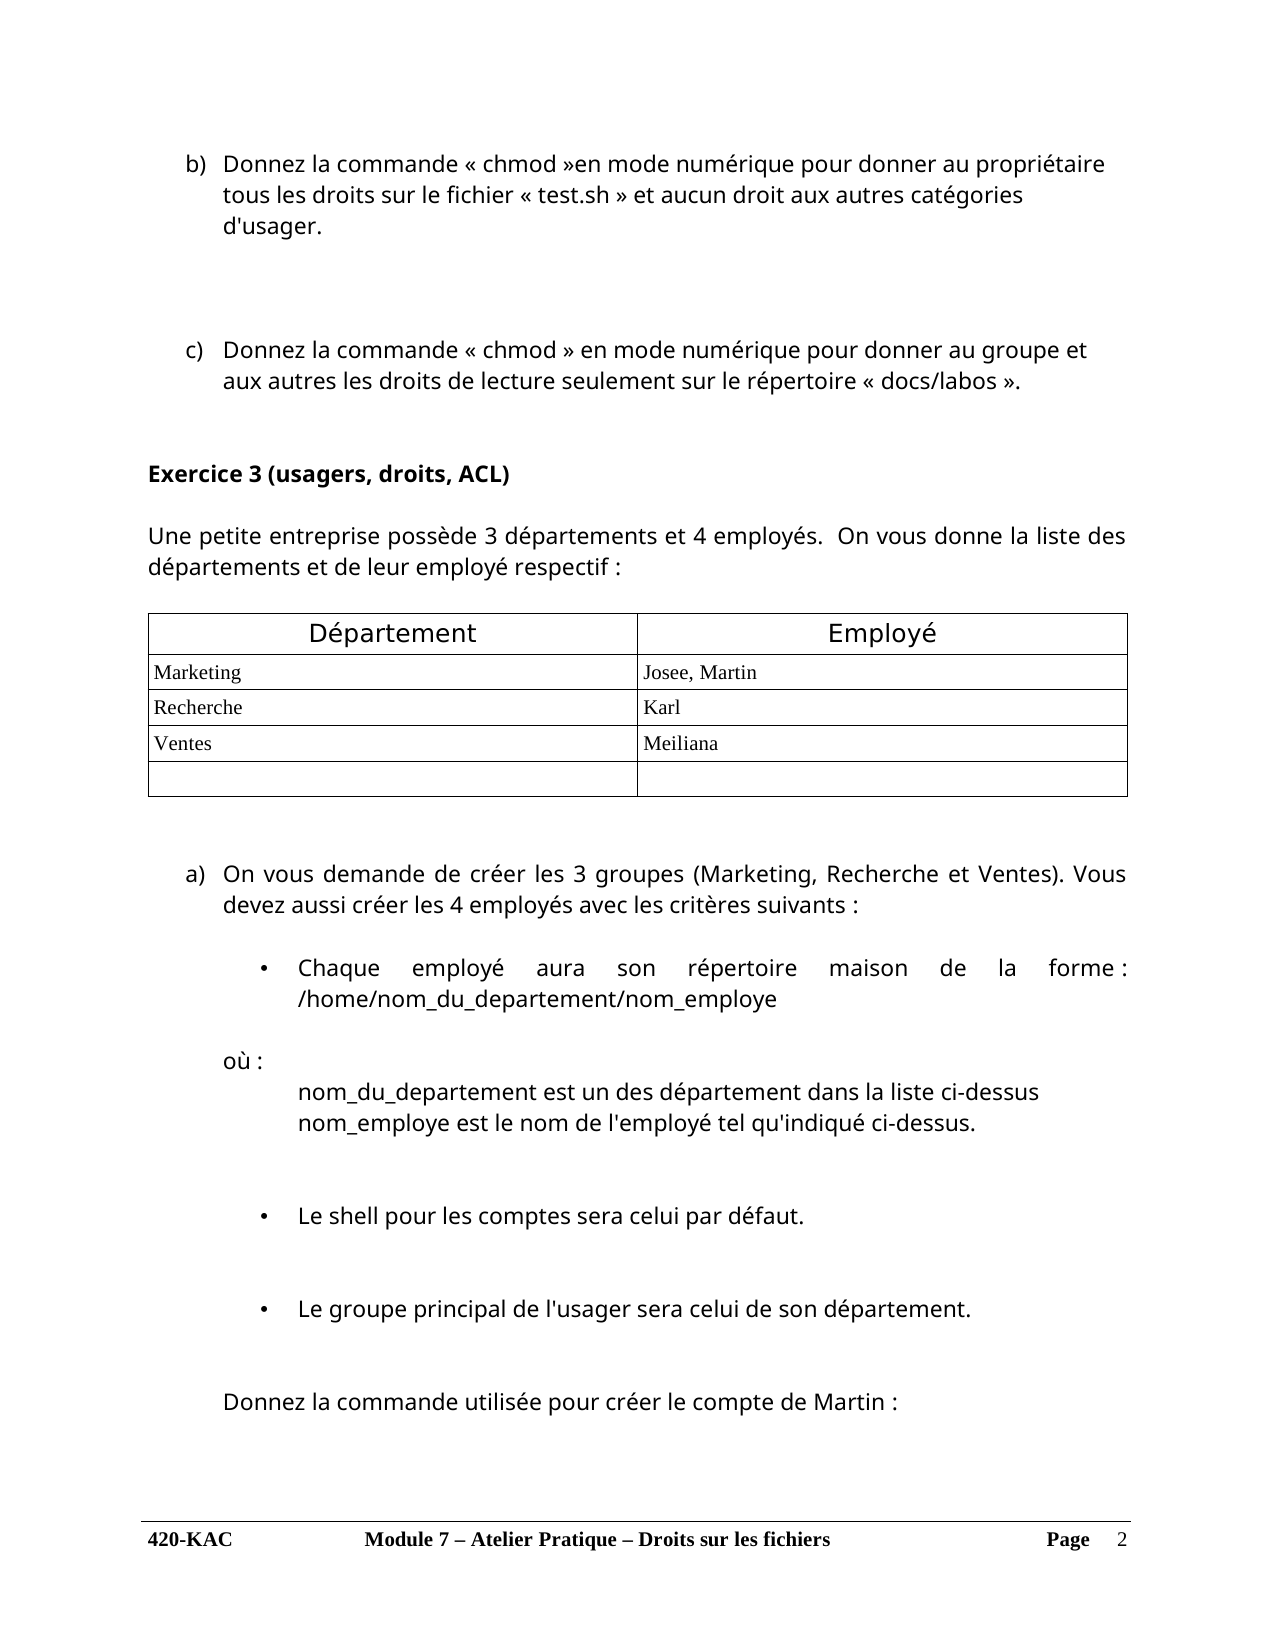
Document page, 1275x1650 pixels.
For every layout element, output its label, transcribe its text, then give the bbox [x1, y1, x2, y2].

table_header Employé [638, 614, 1127, 654]
text Exercice 3 (usagers, droits, ACL) [148, 458, 1127, 489]
table_cell Marketing [149, 655, 637, 689]
table_cell [638, 762, 1127, 796]
list Le shell pour les comptes sera celui par défaut. [260, 1200, 1127, 1231]
list Donnez la commande « chmod »en mode numérique pour donner au propriétaire tous les droits sur le fichier « test.sh » et aucun droit aux autres catégories d'usager. [185, 148, 1127, 241]
table_cell [149, 762, 637, 796]
table_header Département [149, 614, 637, 654]
list Donnez la commande « chmod » en mode numérique pour donner au groupe et aux autres les droits de lecture seulement sur le répertoire « docs/labos ». [185, 334, 1127, 396]
text Une petite entreprise possède 3 départements et 4 employés. On vous donne la liste des départements et de leur employé respectif : [148, 520, 1127, 582]
text Donnez la commande utilisée pour créer le compte de Martin : [148, 1386, 1127, 1417]
text nom_employe est le nom de l'employé tel qu'indiqué ci-dessus. [148, 1107, 1127, 1138]
list Chaque employé aura son répertoire maison de la forme : /home/nom_du_departement/nom_employe [260, 952, 1127, 1014]
table_cell Meiliana [638, 726, 1127, 761]
table_cell Josee, Martin [638, 655, 1127, 689]
list Le groupe principal de l'usager sera celui de son département. [260, 1293, 1127, 1324]
text où : [148, 1045, 1127, 1076]
list On vous demande de créer les 3 groupes (Marketing, Recherche et Ventes). Vous devez aussi créer les 4 employés avec les critères suivants : [185, 858, 1127, 921]
table_cell Recherche [149, 690, 637, 725]
text nom_du_departement est un des département dans la liste ci-dessus [148, 1076, 1127, 1107]
table_cell Ventes [149, 726, 637, 761]
table_cell Karl [638, 690, 1127, 725]
